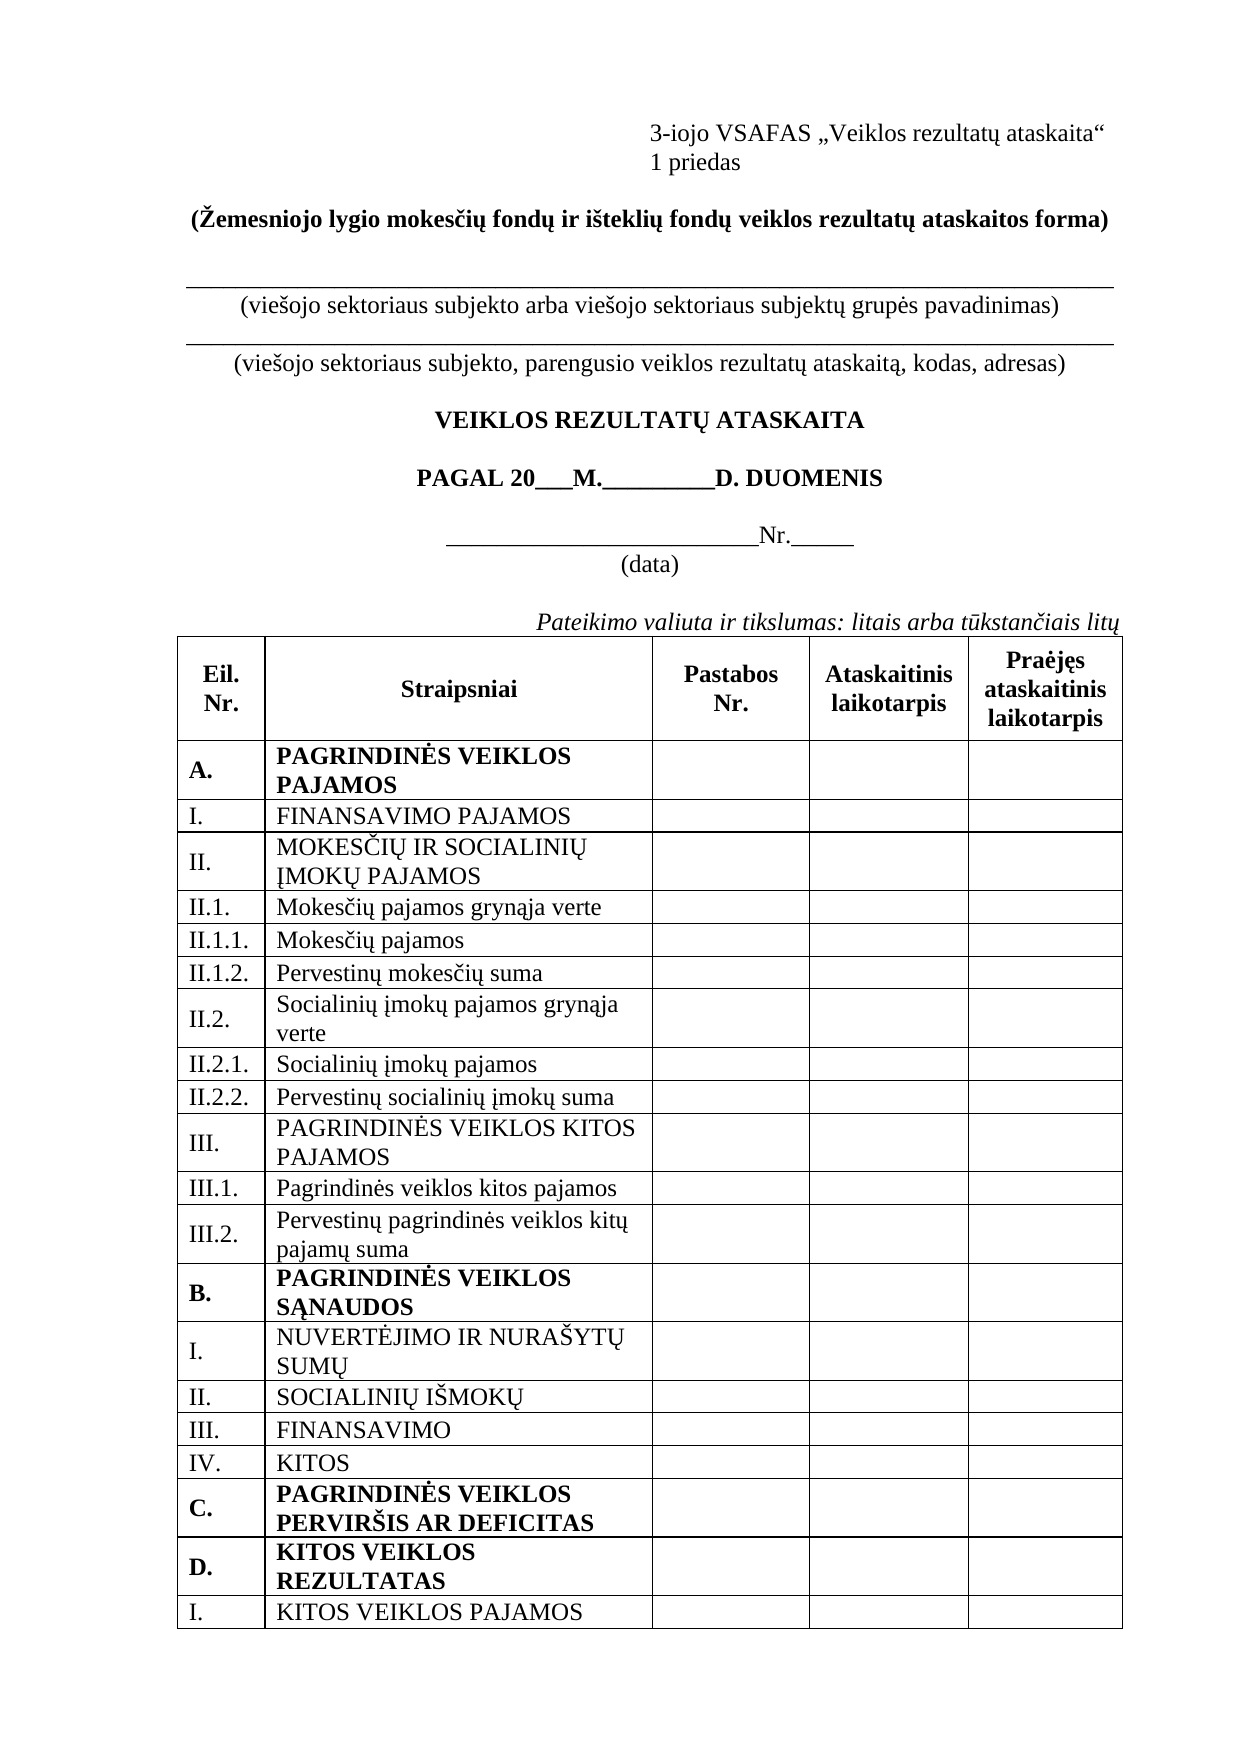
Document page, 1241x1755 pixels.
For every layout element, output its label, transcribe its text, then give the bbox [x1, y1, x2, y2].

text (Žemesniojo lygio mokesčių fondų ir išteklių fondų veiklos rezultatų ataskaitos forma) [177, 204, 1122, 233]
table_cell KITOS VEIKLOS REZULTATAS [266, 1538, 652, 1595]
table_cell Socialinių įmokų pajamos [266, 1048, 652, 1080]
table_cell [969, 1264, 1122, 1321]
table_cell II.2. [178, 989, 264, 1047]
table_cell [810, 1413, 968, 1445]
table_cell [653, 957, 809, 988]
table_cell [810, 1538, 968, 1595]
table_header Eil. Nr. [178, 637, 264, 740]
table_cell [969, 989, 1122, 1047]
table_cell [653, 1538, 809, 1595]
table_cell II.1.1. [178, 924, 264, 956]
table_cell [653, 989, 809, 1047]
table_cell B. [178, 1264, 264, 1321]
table_cell [969, 1381, 1122, 1412]
table_cell [969, 1479, 1122, 1536]
table_cell [810, 1264, 968, 1321]
table_cell Pervestinų pagrindinės veiklos kitų pajamų suma [266, 1205, 652, 1262]
table_cell [810, 1114, 968, 1171]
table_cell [653, 1264, 809, 1321]
table_cell [810, 741, 968, 798]
table_cell [653, 1413, 809, 1445]
text _ [177, 319, 1122, 348]
table_cell [810, 989, 968, 1047]
table_cell [810, 891, 968, 923]
table_cell [653, 1479, 809, 1536]
table_cell I. [178, 800, 264, 831]
table_cell [969, 891, 1122, 923]
table_cell Socialinių įmokų pajamos grynąja verte [266, 989, 652, 1047]
text _________________________Nr._____ [177, 521, 1122, 549]
table_cell III. [178, 1413, 264, 1445]
table_cell [969, 1081, 1122, 1112]
table_cell II. [178, 1381, 264, 1412]
text _ [177, 262, 1122, 291]
table_cell [810, 1479, 968, 1536]
table_cell [653, 891, 809, 923]
table_cell II.1.2. [178, 957, 264, 988]
table_cell [969, 833, 1122, 890]
table_header Straipsniai [266, 637, 652, 740]
table_cell [653, 1446, 809, 1478]
table_cell [969, 741, 1122, 798]
table_cell [810, 1381, 968, 1412]
text Pateikimo valiuta ir tikslumas: litais arba tūkstančiais litų [177, 607, 1122, 636]
table_cell [969, 1172, 1122, 1204]
text (data) [177, 549, 1122, 578]
table_cell Mokesčių pajamos [266, 924, 652, 956]
table_cell [653, 800, 809, 831]
table_cell C. [178, 1479, 264, 1536]
table_cell [969, 1322, 1122, 1379]
text (viešojo sektoriaus subjekto, parengusio veiklos rezultatų ataskaitą, kodas, adresas) [177, 348, 1122, 377]
table_cell [969, 1538, 1122, 1595]
table_cell [969, 1413, 1122, 1445]
table_header Praėjęs ataskaitinis laikotarpis [969, 637, 1122, 740]
table_header Pastabos Nr. [653, 637, 809, 740]
table_cell [653, 1172, 809, 1204]
table_cell [810, 1048, 968, 1080]
table_cell Pervestinų socialinių įmokų suma [266, 1081, 652, 1112]
table_cell [653, 924, 809, 956]
text 3-iojo VSAFAS „Veiklos rezultatų ataskaita“ [649, 118, 1122, 147]
table_cell [969, 1205, 1122, 1262]
table_cell III.2. [178, 1205, 264, 1262]
table_cell [810, 833, 968, 890]
table_cell [810, 1596, 968, 1628]
table_cell MOKESČIŲ IR SOCIALINIŲ ĮMOKŲ PAJAMOS [266, 833, 652, 890]
table_cell D. [178, 1538, 264, 1595]
text 1 priedas [649, 147, 1122, 176]
table_cell [969, 1446, 1122, 1478]
table_cell Mokesčių pajamos grynąja verte [266, 891, 652, 923]
table_cell [810, 1205, 968, 1262]
table_cell [810, 1322, 968, 1379]
text PAGAL 20___M._________D. DUOMENIS [177, 463, 1122, 492]
table_cell [653, 1048, 809, 1080]
table_cell [810, 924, 968, 956]
table_cell [653, 1114, 809, 1171]
table_cell [653, 1205, 809, 1262]
table_cell FINANSAVIMO [266, 1413, 652, 1445]
table_cell Pagrindinės veiklos kitos pajamos [266, 1172, 652, 1204]
table_cell [653, 741, 809, 798]
table_cell I. [178, 1322, 264, 1379]
table_cell [810, 1172, 968, 1204]
table_cell KITOS VEIKLOS PAJAMOS [266, 1596, 652, 1628]
table_cell A. [178, 741, 264, 798]
table_cell [969, 1596, 1122, 1628]
table_cell [969, 1048, 1122, 1080]
table_header Ataskaitinis laikotarpis [810, 637, 968, 740]
table_cell II. [178, 833, 264, 890]
table_cell II.1. [178, 891, 264, 923]
text VEIKLOS REZULTATŲ ATASKAITA [177, 406, 1122, 434]
table_cell [653, 1381, 809, 1412]
table_cell SOCIALINIŲ IŠMOKŲ [266, 1381, 652, 1412]
table_cell IV. [178, 1446, 264, 1478]
table_cell I. [178, 1596, 264, 1628]
table_cell [969, 957, 1122, 988]
table_cell [653, 833, 809, 890]
table_cell [653, 1322, 809, 1379]
table_cell KITOS [266, 1446, 652, 1478]
table_cell Pervestinų mokesčių suma [266, 957, 652, 988]
table_cell [653, 1081, 809, 1112]
table_cell [969, 800, 1122, 831]
table_cell FINANSAVIMO PAJAMOS [266, 800, 652, 831]
table_cell PAGRINDINĖS VEIKLOS PERVIRŠIS AR DEFICITAS [266, 1479, 652, 1536]
table_cell [810, 1081, 968, 1112]
table_cell II.2.1. [178, 1048, 264, 1080]
table_cell [653, 1596, 809, 1628]
table_cell [810, 800, 968, 831]
table_cell [969, 1114, 1122, 1171]
text (viešojo sektoriaus subjekto arba viešojo sektoriaus subjektų grupės pavadinimas) [177, 291, 1122, 319]
table_cell PAGRINDINĖS VEIKLOS SĄNAUDOS [266, 1264, 652, 1321]
table_cell II.2.2. [178, 1081, 264, 1112]
table_cell [969, 924, 1122, 956]
table_cell [810, 1446, 968, 1478]
table_cell III. [178, 1114, 264, 1171]
table_cell III.1. [178, 1172, 264, 1204]
table_cell PAGRINDINĖS VEIKLOS KITOS PAJAMOS [266, 1114, 652, 1171]
table_cell PAGRINDINĖS VEIKLOS PAJAMOS [266, 741, 652, 798]
table_cell NUVERTĖJIMO IR NURAŠYTŲ SUMŲ [266, 1322, 652, 1379]
table_cell [810, 957, 968, 988]
